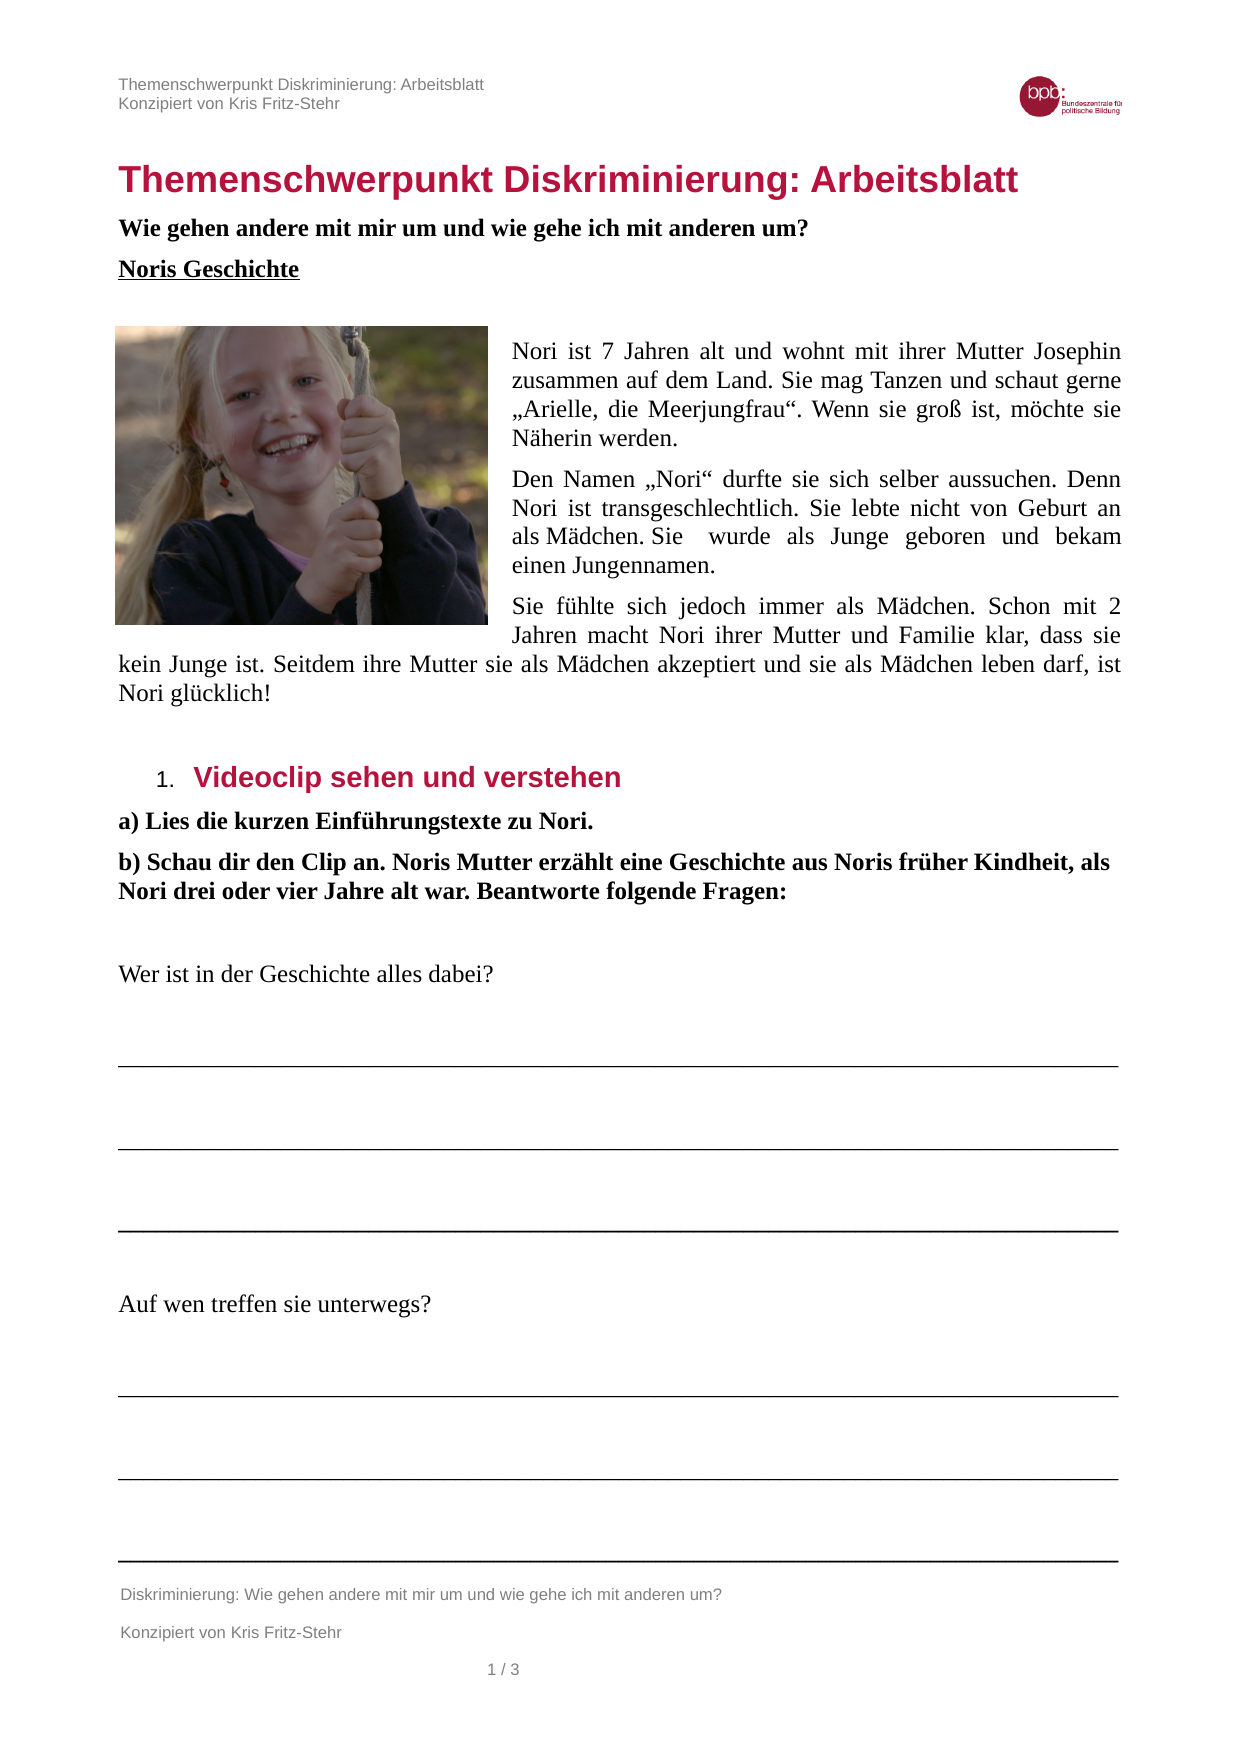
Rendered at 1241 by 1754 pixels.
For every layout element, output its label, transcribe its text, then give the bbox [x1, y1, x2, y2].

picture [1019, 76, 1123, 117]
picture [115, 326, 488, 625]
text Nori ist 7 Jahren alt und wohnt mit ihrer Mutter Josephin zusammen auf dem Land. Sie mag Tanzen und schaut gerne „Arielle, die Meerjungfrau“. Wenn sie groß ist, möchte sie Näherin werden. [488, 336, 1122, 451]
text Sie fühlte sich jedoch immer als Mädchen. Schon mit 2 Jahren macht Nori ihrer Mutter und Familie klar, dass sie kein Junge ist. Seitdem ihre Mutter sie als Mädchen akzeptiert und sie als Mädchen leben darf, ist Nori glücklich! [118, 591, 1122, 706]
text a) Lies die kurzen Einführungstexte zu Nori. [118, 806, 1122, 835]
text Auf wen treffen sie unterwegs? [118, 1289, 1122, 1317]
text ________________________________________________________________________________ [118, 1454, 1122, 1482]
text ________________________________________________________________________________ [118, 1206, 1122, 1235]
text ________________________________________________________________________________ [118, 1536, 1122, 1565]
list Videoclip sehen und verstehen [156, 760, 1122, 794]
text Noris Geschichte [118, 254, 1122, 283]
text ________________________________________________________________________________ [118, 1041, 1122, 1070]
text Wer ist in der Geschichte alles dabei? [118, 959, 1122, 987]
text ________________________________________________________________________________ [118, 1124, 1122, 1152]
text ________________________________________________________________________________ [118, 1371, 1122, 1400]
text Den Namen „Nori“ durfte sie sich selber aussuchen. Denn Nori ist transgeschlechtlich. Sie lebte nicht von Geburt an als Mädchen. Sie wurde als Junge geboren und bekam einen Jungennamen. [488, 464, 1122, 579]
text Wie gehen andere mit mir um und wie gehe ich mit anderen um? [118, 213, 1122, 241]
text b) Schau dir den Clip an. Noris Mutter erzählt eine Geschichte aus Noris früher Kindheit, als Nori drei oder vier Jahre alt war. Beantworte folgende Fragen: [118, 847, 1122, 905]
text Themenschwerpunkt Diskriminierung: Arbeitsblatt [118, 157, 1122, 200]
